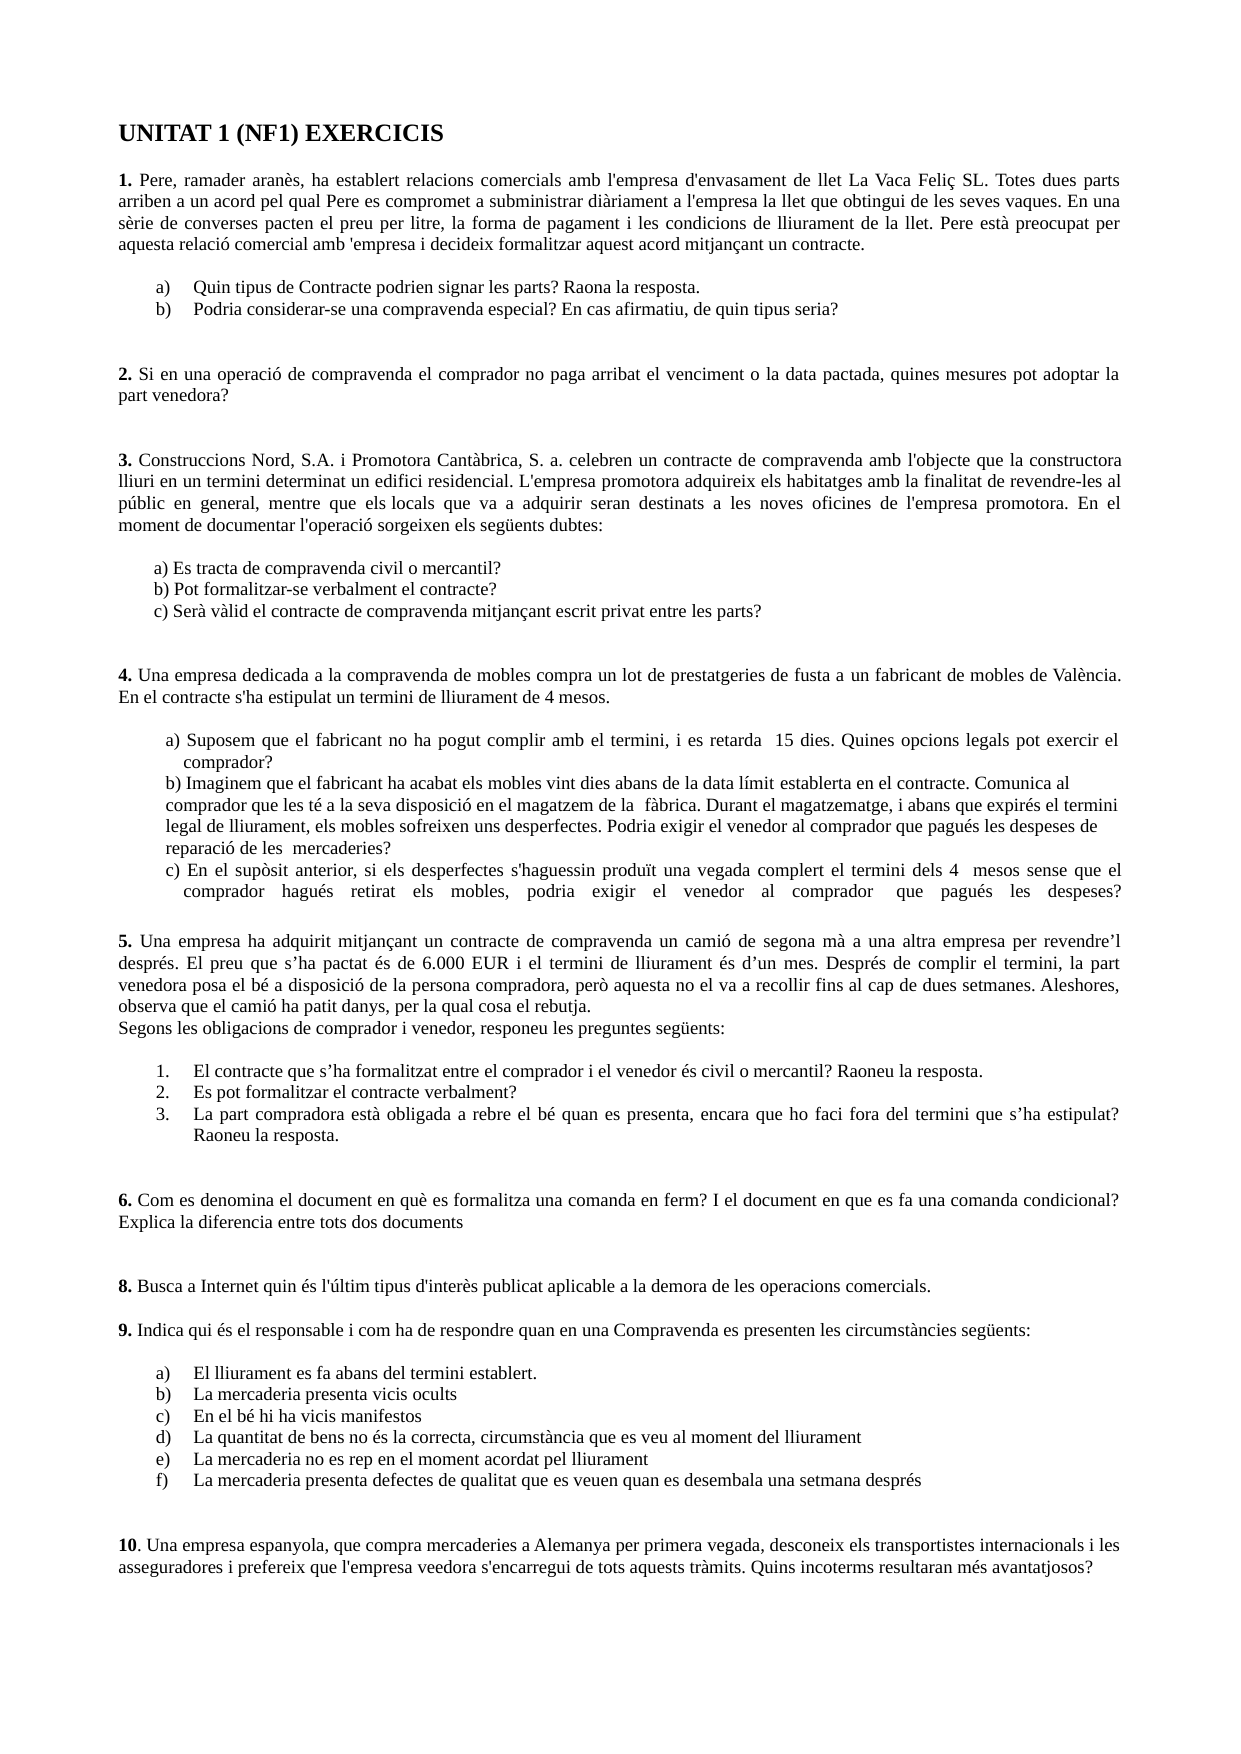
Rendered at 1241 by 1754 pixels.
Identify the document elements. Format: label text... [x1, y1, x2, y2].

text UNITAT 1 (NF1) EXERCICIS [118, 118, 1122, 147]
list La quantitat de bens no és la correcta, circumstància que es veu al moment del lliurament [156, 1426, 1122, 1448]
text 1. Pere, ramader aranès, ha establert relacions comercials amb l'empresa d'envasament de llet La Vaca Feliç SL. Totes dues parts arriben a un acord pel qual Pere es compromet a subministrar diàriament a l'empresa la llet que obtingui de les seves vaques. En una sèrie de converses pacten el preu per litre, la forma de pagament i les condicions de lliurament de la llet. Pere està preocupat per aquesta relació comercial amb 'empresa i decideix formalitzar aquest acord mitjançant un contracte. [118, 168, 1122, 255]
list Es pot formalitzar el contracte verbalment? [156, 1081, 1122, 1103]
text 10. Una empresa espanyola, que compra mercaderies a Alemanya per primera vegada, desconeix els transportistes internacionals i les asseguradores i prefereix que l'empresa veedora s'encarregui de tots aquests tràmits. Quins incoterms resultaran més avantatjosos? [118, 1534, 1122, 1577]
text 2. Si en una operació de compravenda el comprador no paga arribat el venciment o la data pactada, quines mesures pot adoptar la part venedora? [118, 362, 1122, 406]
text a) Suposem que el fabricant no ha pogut complir amb el termini, i es retarda 15 dies. Quines opcions legals pot exercir el comprador? [165, 729, 1122, 772]
list El lliurament es fa abans del termini establert. [156, 1362, 1122, 1383]
text c) Serà vàlid el contracte de compravenda mitjançant escrit privat entre les parts? [153, 600, 1122, 621]
text Segons les obligacions de comprador i venedor, responeu les preguntes següents: [118, 1017, 1122, 1038]
text 4. Una empresa dedicada a la compravenda de mobles compra un lot de prestatgeries de fusta a un fabricant de mobles de València. En el contracte s'ha estipulat un termini de lliurament de 4 mesos. [118, 664, 1122, 707]
text a) Es tracta de compravenda civil o mercantil? [153, 557, 1122, 578]
text 8. Busca a Internet quin és l'últim tipus d'interès publicat aplicable a la demora de les operacions comercials. [118, 1275, 1122, 1297]
list Podria considerar-se una compravenda especial? En cas afirmatiu, de quin tipus seria? [156, 298, 1122, 319]
list En el bé hi ha vicis manifestos [156, 1405, 1122, 1426]
text 9. Indica qui és el responsable i com ha de respondre quan en una Compravenda es presenten les circumstàncies següents: [118, 1318, 1122, 1340]
text c) En el supòsit anterior, si els desperfectes s'haguessin produït una vegada complert el termini dels 4 mesos sense que el comprador hagués retirat els mobles, podria exigir el venedor al comprador que pagués les despeses? [165, 858, 1122, 930]
list La mercaderia presenta vicis ocults [156, 1383, 1122, 1405]
list La part compradora està obligada a rebre el bé quan es presenta, encara que ho faci fora del termini que s’ha estipulat? Raoneu la resposta. [156, 1103, 1122, 1146]
list La mercaderia presenta defectes de qualitat que es veuen quan es desembala una setmana després [156, 1469, 1122, 1491]
text b) Pot formalitzar-se verbalment el contracte? [153, 578, 1122, 600]
text comprador que les té a la seva disposició en el magatzem de la fàbrica. Durant el magatzematge, i abans que expirés el termini [165, 794, 1122, 815]
text 5. Una empresa ha adquirit mitjançant un contracte de compravenda un camió de segona mà a una altra empresa per revendre’l després. El preu que s’ha pactat és de 6.000 EUR i el termini de lliurament és d’un mes. Després de complir el termini, la part venedora posa el bé a disposició de la persona compradora, però aquesta no el va a recollir fins al cap de dues setmanes. Aleshores, observa que el camió ha patit danys, per la qual cosa el rebutja. [118, 930, 1122, 1017]
list Quin tipus de Contracte podrien signar les parts? Raona la resposta. [156, 276, 1122, 298]
text b) Imaginem que el fabricant ha acabat els mobles vint dies abans de la data límit establerta en el contracte. Comunica al [165, 772, 1122, 794]
text 3. Construccions Nord, S.A. i Promotora Cantàbrica, S. a. celebren un contracte de compravenda amb l'objecte que la constructora lliuri en un termini determinat un edifici residencial. L'empresa promotora adquireix els habitatges amb la finalitat de revendre-les al públic en general, mentre que els locals que va a adquirir seran destinats a les noves oficines de l'empresa promotora. En el moment de documentar l'operació sorgeixen els següents dubtes: [118, 449, 1122, 535]
list La mercaderia no es rep en el moment acordat pel lliurament [156, 1448, 1122, 1469]
text legal de lliurament, els mobles sofreixen uns desperfectes. Podria exigir el venedor al comprador que pagués les despeses de [165, 815, 1122, 837]
list El contracte que s’ha formalitzat entre el comprador i el venedor és civil o mercantil? Raoneu la resposta. [156, 1060, 1122, 1081]
text reparació de les mercaderies? [165, 837, 1122, 858]
text 6. Com es denomina el document en què es formalitza una comanda en ferm? I el document en que es fa una comanda condicional? Explica la diferencia entre tots dos documents [118, 1189, 1122, 1232]
